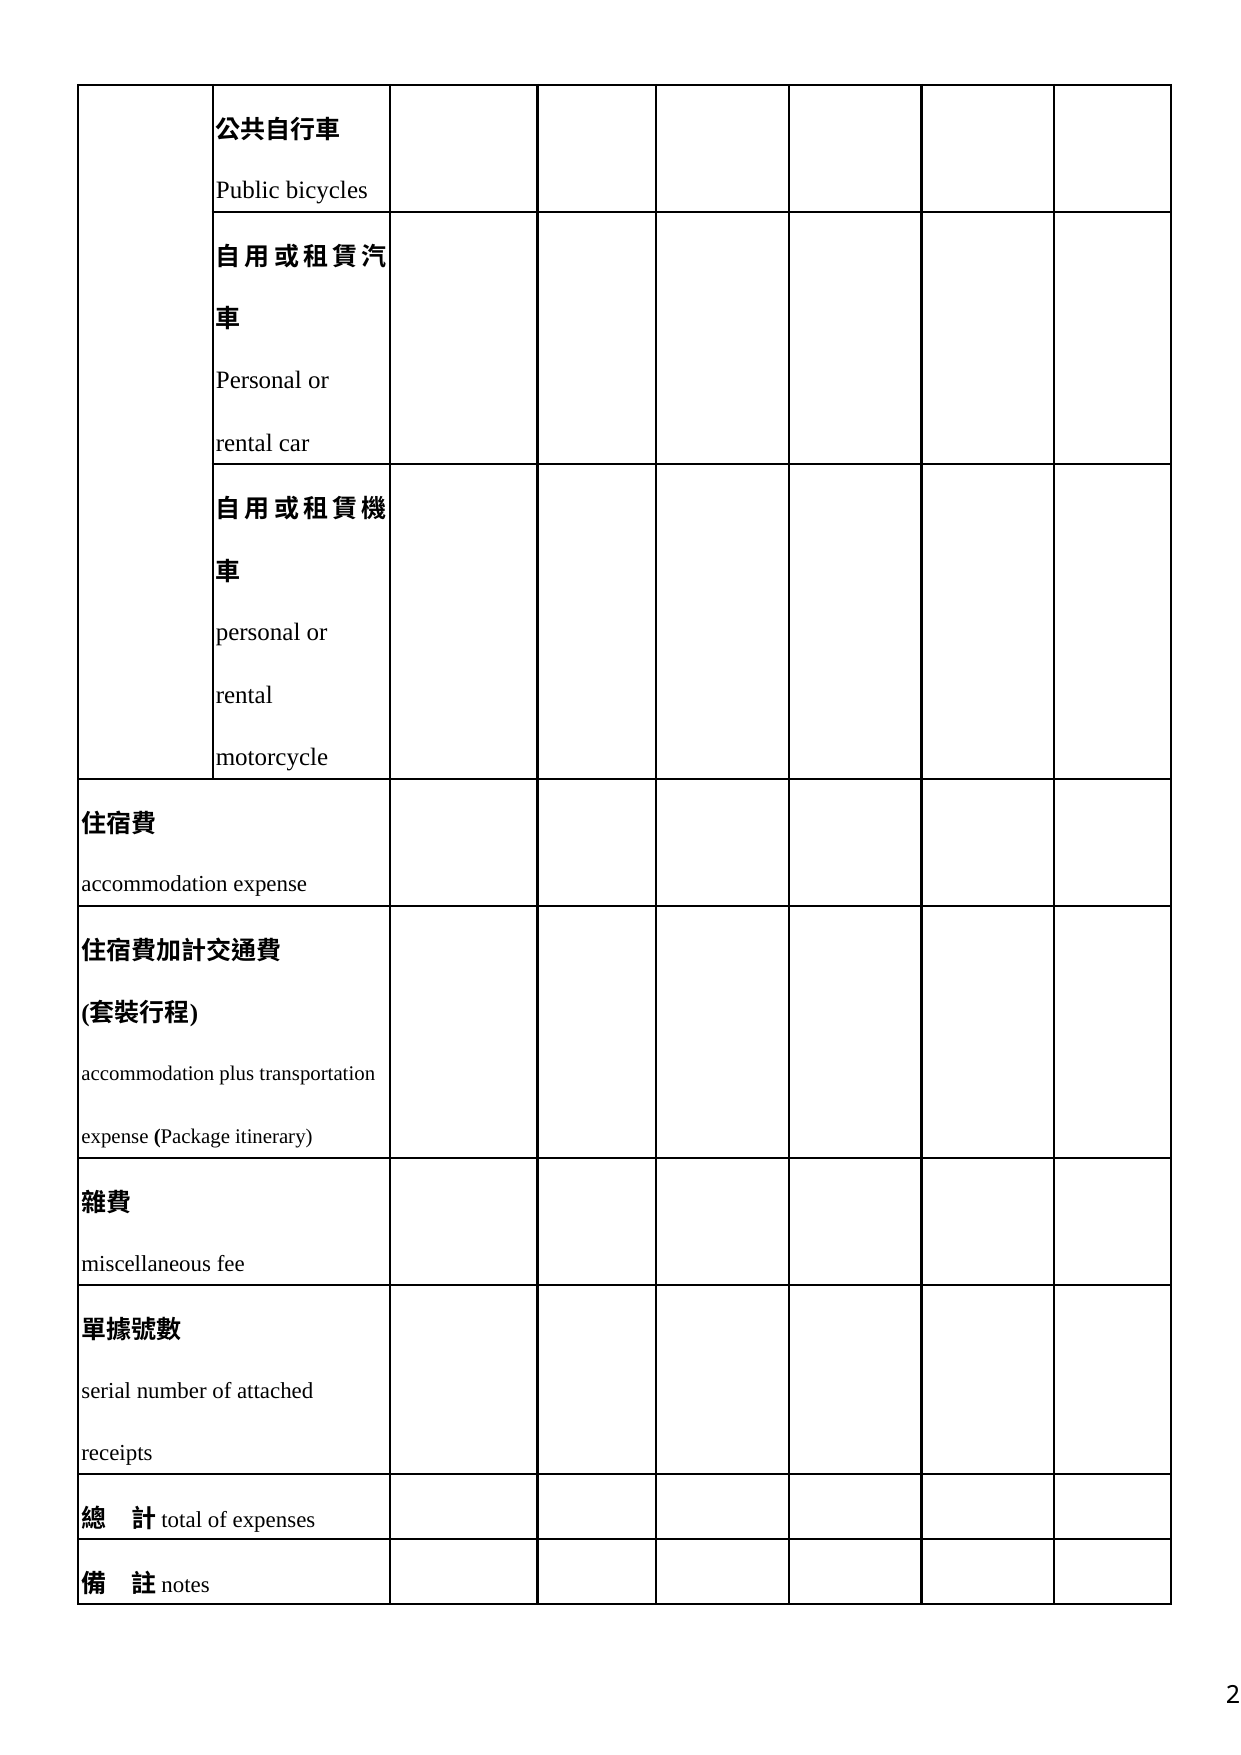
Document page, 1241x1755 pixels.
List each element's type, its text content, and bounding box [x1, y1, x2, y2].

table_cell [1055, 907, 1170, 1157]
table_cell [657, 465, 788, 777]
table_cell 雜費 miscellaneous fee [79, 1159, 389, 1284]
table_cell 公共自行車 Public bicycles [214, 86, 389, 211]
table_cell 自用或租賃機車 personal or rental motorcycle [214, 465, 389, 777]
table_cell [790, 780, 920, 904]
table_cell [923, 907, 1053, 1157]
table_cell [539, 86, 655, 211]
table_cell [539, 780, 655, 904]
table_cell [923, 86, 1053, 211]
table_cell [657, 1286, 788, 1473]
table_cell [391, 1286, 536, 1473]
table_cell [657, 907, 788, 1157]
table_cell [657, 1475, 788, 1538]
table_cell [790, 1286, 920, 1473]
table_cell 住宿費加計交通費 (套裝行程) accommodation plus transportation expense (Package itinerary) [79, 907, 389, 1157]
table_cell 住宿費 accommodation expense [79, 780, 389, 904]
table_cell 備 註notes [79, 1540, 389, 1602]
table_cell [391, 907, 536, 1157]
table_cell [1055, 1475, 1170, 1538]
table_cell [1055, 780, 1170, 904]
table_cell [923, 465, 1053, 777]
table_cell [923, 1286, 1053, 1473]
table_cell [539, 1540, 655, 1602]
table_cell [790, 907, 920, 1157]
table_cell [391, 1540, 536, 1602]
table_cell 單據號數 serial number of attached receipts [79, 1286, 389, 1473]
table_cell [391, 1159, 536, 1284]
table_cell [923, 1475, 1053, 1538]
table_cell 自用或租賃汽車 Personal or rental car [214, 213, 389, 463]
table_cell [790, 213, 920, 463]
table_cell [391, 213, 536, 463]
table_cell [1055, 86, 1170, 211]
table_cell [790, 465, 920, 777]
table_cell [923, 213, 1053, 463]
table_cell [657, 1159, 788, 1284]
table_cell [1055, 213, 1170, 463]
table_cell [1055, 1540, 1170, 1602]
table_cell [539, 213, 655, 463]
table_cell [539, 907, 655, 1157]
table_cell [539, 1475, 655, 1538]
table_cell [1055, 1159, 1170, 1284]
table_cell [539, 1286, 655, 1473]
table_cell [790, 1475, 920, 1538]
table_cell [923, 1159, 1053, 1284]
table_cell [657, 780, 788, 904]
table_cell [391, 780, 536, 904]
table_cell [790, 1540, 920, 1602]
table_cell [657, 213, 788, 463]
table_cell [1055, 465, 1170, 777]
table_cell [657, 1540, 788, 1602]
table_cell [391, 465, 536, 777]
table_cell [1055, 1286, 1170, 1473]
table_cell [923, 780, 1053, 904]
table_cell [391, 86, 536, 211]
table_cell 交通費 transportation expense [79, 86, 212, 777]
table_cell [790, 86, 920, 211]
table_cell [539, 1159, 655, 1284]
table_cell [790, 1159, 920, 1284]
table_cell [391, 1475, 536, 1538]
table_cell [539, 465, 655, 777]
table_cell 總 計total of expenses [79, 1475, 389, 1538]
table_cell [657, 86, 788, 211]
table_cell [923, 1540, 1053, 1602]
